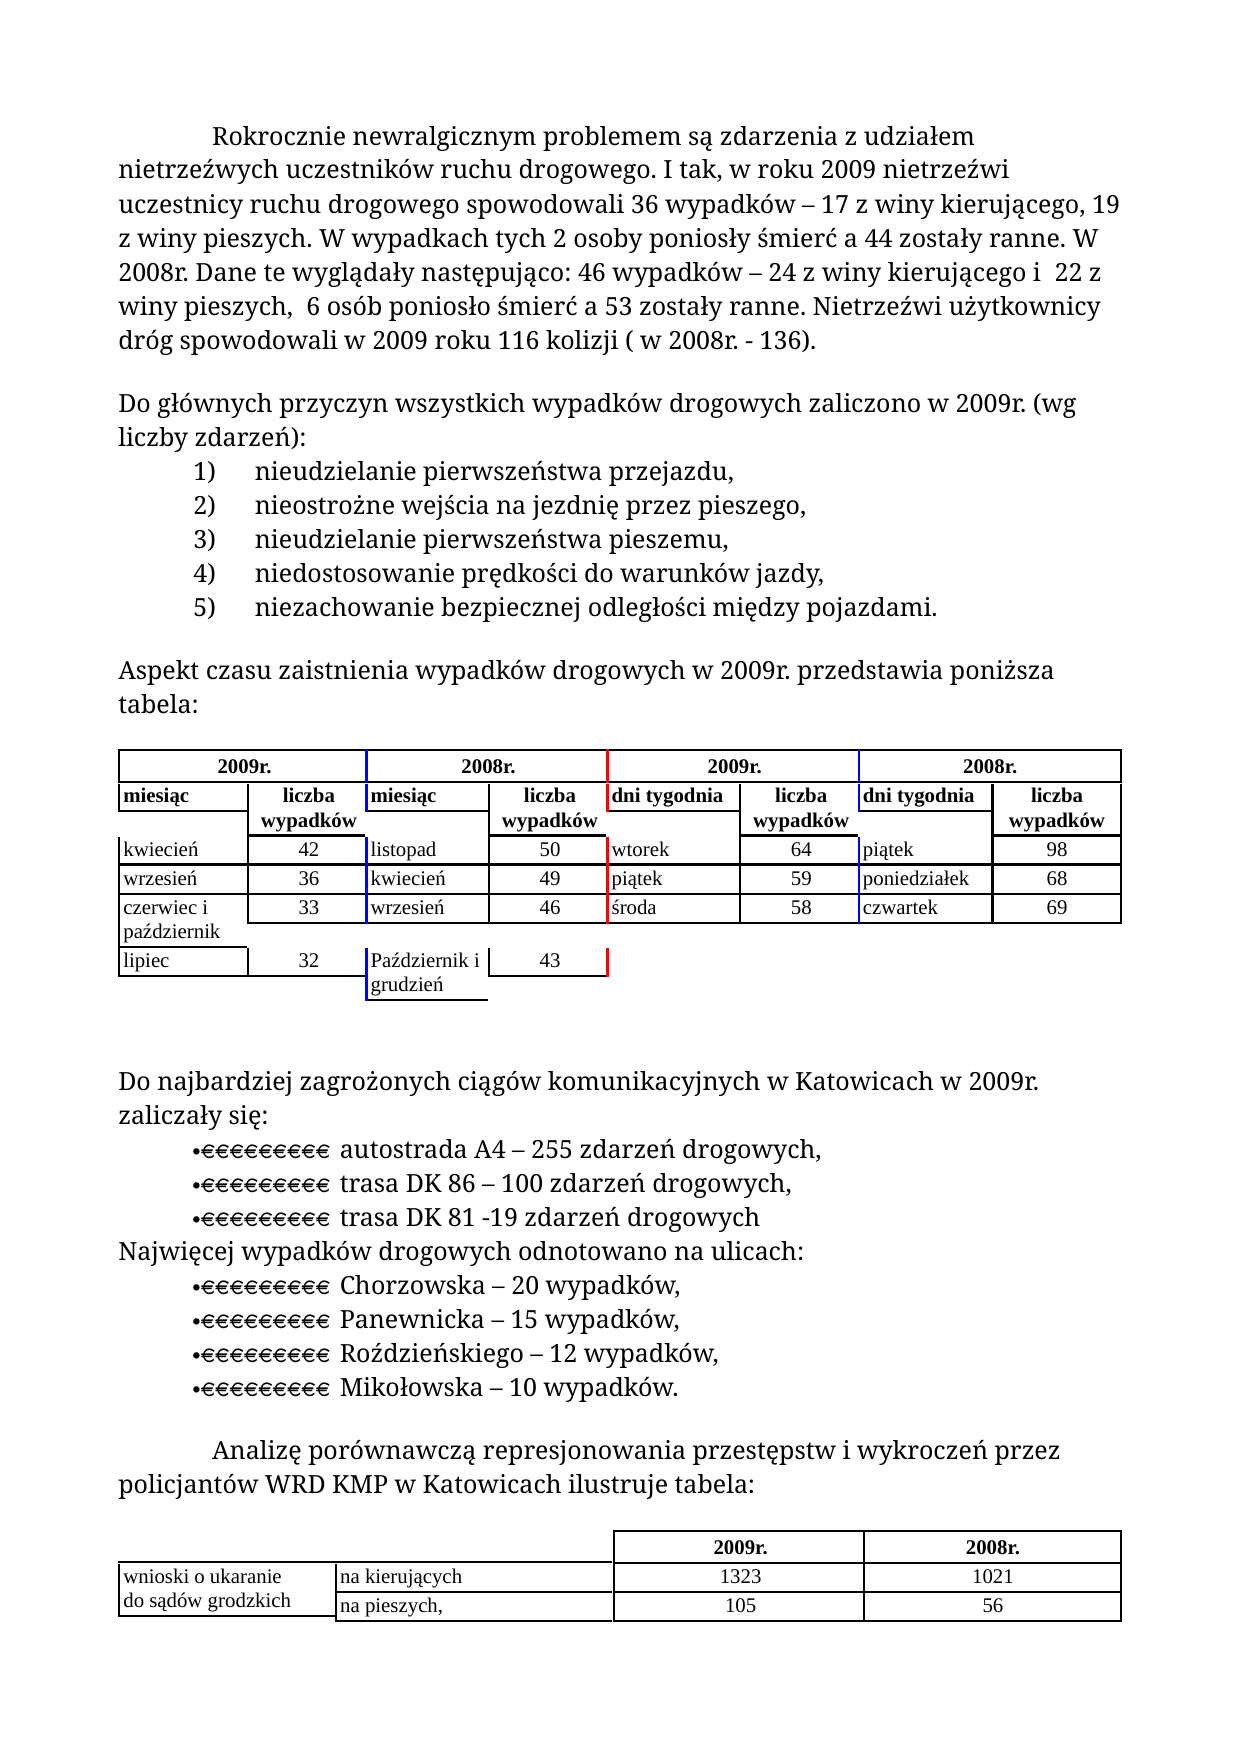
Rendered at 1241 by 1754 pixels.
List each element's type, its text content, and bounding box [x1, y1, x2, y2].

table_cell [118, 977, 247, 1006]
table_cell [858, 924, 991, 948]
table_cell [488, 924, 606, 948]
table_cell 32 [249, 948, 365, 975]
text 3) nieudzielanie pierwszeństwa pieszemu, [193, 522, 1122, 556]
table_cell piątek [609, 866, 739, 893]
table_cell [991, 948, 1109, 1006]
table_header 2008r. [865, 1532, 1120, 1562]
table_cell na pieszych, [337, 1593, 612, 1620]
text · Panewnicka – 15 wypadków, [193, 1302, 1122, 1336]
table_cell wrzesień [120, 866, 247, 893]
table_header 2009r. [615, 1532, 863, 1562]
table_header 2009r. [120, 751, 365, 781]
table_cell 105 [615, 1593, 863, 1620]
table_cell [488, 977, 606, 1006]
text · autostrada A4 – 255 zdarzeń drogowych, [193, 1132, 1122, 1166]
table_cell [991, 924, 1122, 948]
table_cell [365, 1001, 488, 1006]
table_cell 59 [741, 866, 858, 893]
table_cell 49 [490, 866, 606, 893]
text · Roździeńskiego – 12 wypadków, [193, 1336, 1122, 1370]
table_header [118, 1530, 335, 1561]
table_cell piątek [860, 837, 991, 863]
text · Mikołowska – 10 wypadków. [193, 1370, 1122, 1404]
table_cell 58 [741, 895, 858, 922]
table_cell czwartek [860, 895, 991, 922]
text · trasa DK 86 – 100 zdarzeń drogowych, [193, 1166, 1122, 1200]
table_cell 68 [994, 866, 1120, 893]
table_cell [365, 924, 488, 948]
table_cell wtorek [609, 837, 739, 863]
table_cell 36 [249, 866, 365, 893]
table_cell [1116, 948, 1122, 1006]
table_cell kwiecień [368, 866, 488, 893]
table_cell [606, 948, 739, 1006]
table_header 2008r. [368, 751, 606, 781]
table_cell 46 [490, 895, 606, 922]
text 1) nieudzielanie pierwszeństwa przejazdu, [193, 453, 1122, 487]
table_cell 69 [994, 895, 1120, 922]
table_cell [739, 948, 858, 1006]
text Do najbardziej zagrożonych ciągów komunikacyjnych w Katowicach w 2009r. zaliczały się: [118, 1063, 1122, 1132]
table_cell [1109, 948, 1116, 1006]
table_cell [118, 812, 247, 837]
table_cell [858, 812, 991, 837]
table_cell na kierujących [337, 1564, 612, 1591]
table_cell 64 [741, 837, 858, 863]
table_cell wnioski o ukaranie do sądów grodzkich [120, 1564, 335, 1615]
table_cell [606, 812, 739, 837]
table_cell listopad [368, 837, 488, 863]
table_cell miesiąc [120, 784, 247, 810]
table_header [335, 1530, 612, 1561]
text · Chorzowska – 20 wypadków, [193, 1268, 1122, 1302]
table_cell [606, 924, 739, 948]
table_cell 98 [994, 837, 1120, 863]
table_cell kwiecień [120, 837, 247, 863]
text Najwięcej wypadków drogowych odnotowano na ulicach: [118, 1234, 1122, 1268]
table_cell [118, 1617, 335, 1622]
table_cell poniedziałek [860, 866, 991, 893]
table_cell dni tygodnia [609, 784, 739, 810]
table_cell 43 [490, 948, 606, 975]
table_cell [739, 924, 858, 948]
table_header 2008r. [860, 751, 1120, 781]
text Aspekt czasu zaistnienia wypadków drogowych w 2009r. przedstawia poniższa tabela: [118, 652, 1122, 721]
text Do głównych przyczyn wszystkich wypadków drogowych zaliczono w 2009r. (wg liczby zdarzeń): [118, 385, 1122, 453]
table_cell wrzesień [368, 895, 488, 922]
text 2) nieostrożne wejścia na jezdnię przez pieszego, [193, 487, 1122, 522]
table_cell 1021 [865, 1564, 1120, 1591]
table_cell liczba wypadków [490, 784, 606, 834]
table_cell 33 [249, 895, 365, 922]
table_cell dni tygodnia [860, 784, 991, 810]
text Rokrocznie newralgicznym problemem są zdarzenia z udziałem nietrzeźwych uczestników ruchu drogowego. I tak, w roku 2009 nietrzeźwi uczestnicy ruchu drogowego spowodowali 36 wypadków – 17 z winy kierującego, 19 z winy pieszych. W wypadkach tych 2 osoby poniosły śmierć a 44 zostały ranne. W 2008r. Dane te wyglądały następująco: 46 wypadków – 24 z winy kierującego i 22 z winy pieszych, 6 osób poniosło śmierć a 53 zostały ranne. Nietrzeźwi użytkownicy dróg spowodowali w 2009 roku 116 kolizji ( w 2008r. - 136). [118, 118, 1122, 357]
table_cell środa [609, 895, 739, 922]
table_cell [247, 977, 365, 1006]
table_cell 1323 [615, 1564, 863, 1591]
text 4) niedostosowanie prędkości do warunków jazdy, [193, 556, 1122, 590]
text · trasa DK 81 -19 zdarzeń drogowych [193, 1200, 1122, 1234]
table_cell liczba wypadków [741, 784, 858, 834]
table_cell [858, 948, 991, 1006]
table_cell liczba wypadków [994, 784, 1120, 834]
table_cell miesiąc [368, 784, 488, 810]
table_cell czerwiec i październik [120, 895, 247, 946]
table_cell lipiec [120, 948, 247, 975]
text 5) niezachowanie bezpiecznej odległości między pojazdami. [193, 590, 1122, 624]
table_cell [247, 924, 365, 948]
table_header 2009r. [609, 751, 858, 781]
table_cell Październik i grudzień [368, 948, 488, 999]
text Analizę porównawczą represjonowania przestępstw i wykroczeń przez policjantów WRD KMP w Katowicach ilustruje tabela: [118, 1433, 1122, 1501]
table_cell 42 [249, 837, 365, 863]
table_cell 50 [490, 837, 606, 863]
table_cell 56 [865, 1593, 1120, 1620]
table_cell liczba wypadków [249, 784, 365, 834]
table_cell [365, 812, 488, 837]
